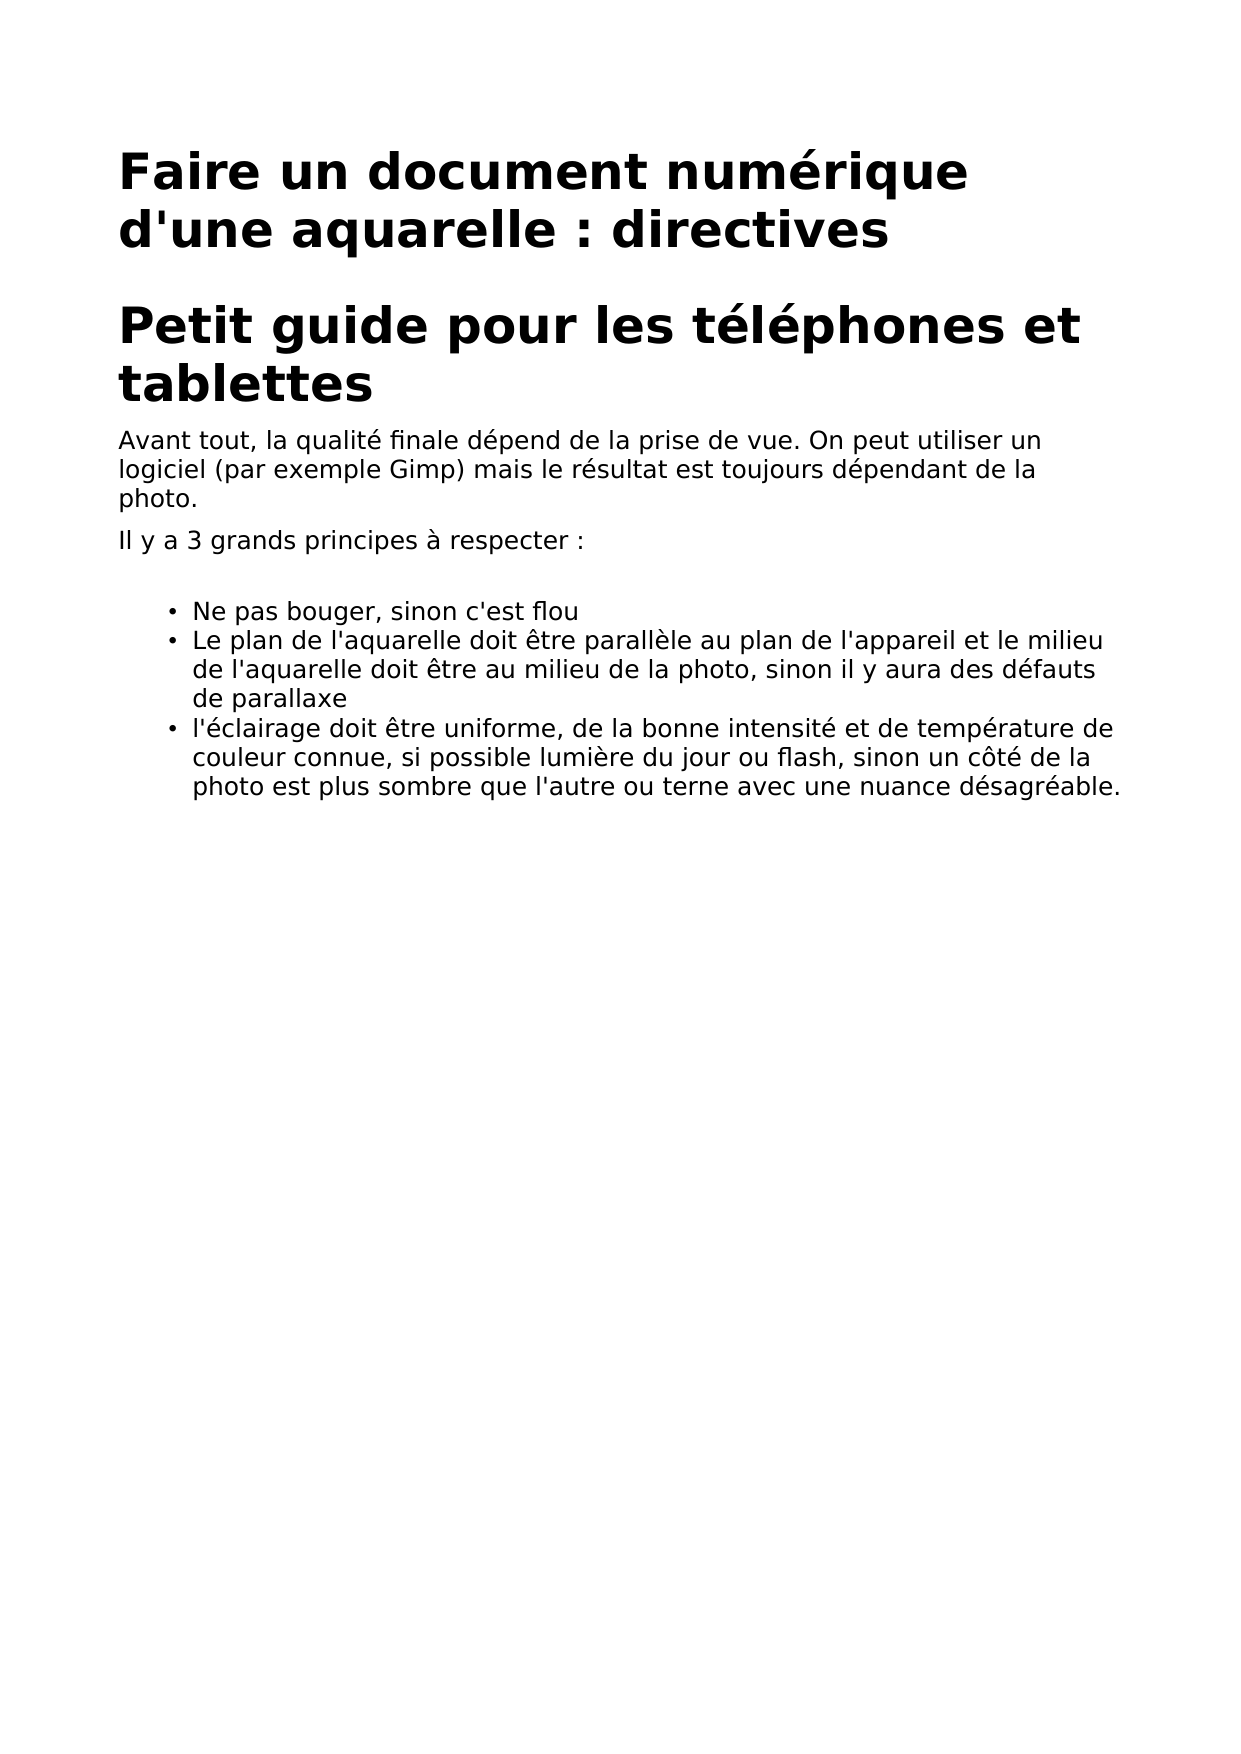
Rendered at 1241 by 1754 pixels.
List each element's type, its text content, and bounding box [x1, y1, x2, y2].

list Ne pas bouger, sinon c'est flou [177, 597, 1122, 626]
text Il y a 3 grands principes à respecter : [118, 526, 1122, 555]
subtitle Petit guide pour les téléphones et tablettes [118, 297, 1122, 413]
list l'éclairage doit être uniforme, de la bonne intensité et de température de couleur connue, si possible lumière du jour ou flash, sinon un côté de la photo est plus sombre que l'autre ou terne avec une nuance désagréable. [177, 714, 1122, 801]
subtitle Faire un document numérique d'une aquarelle : directives [118, 143, 1122, 259]
text Avant tout, la qualité finale dépend de la prise de vue. On peut utiliser un logiciel (par exemple Gimp) mais le résultat est toujours dépendant de la photo. [118, 426, 1122, 513]
list Le plan de l'aquarelle doit être parallèle au plan de l'appareil et le milieu de l'aquarelle doit être au milieu de la photo, sinon il y aura des défauts de parallaxe [177, 626, 1122, 714]
